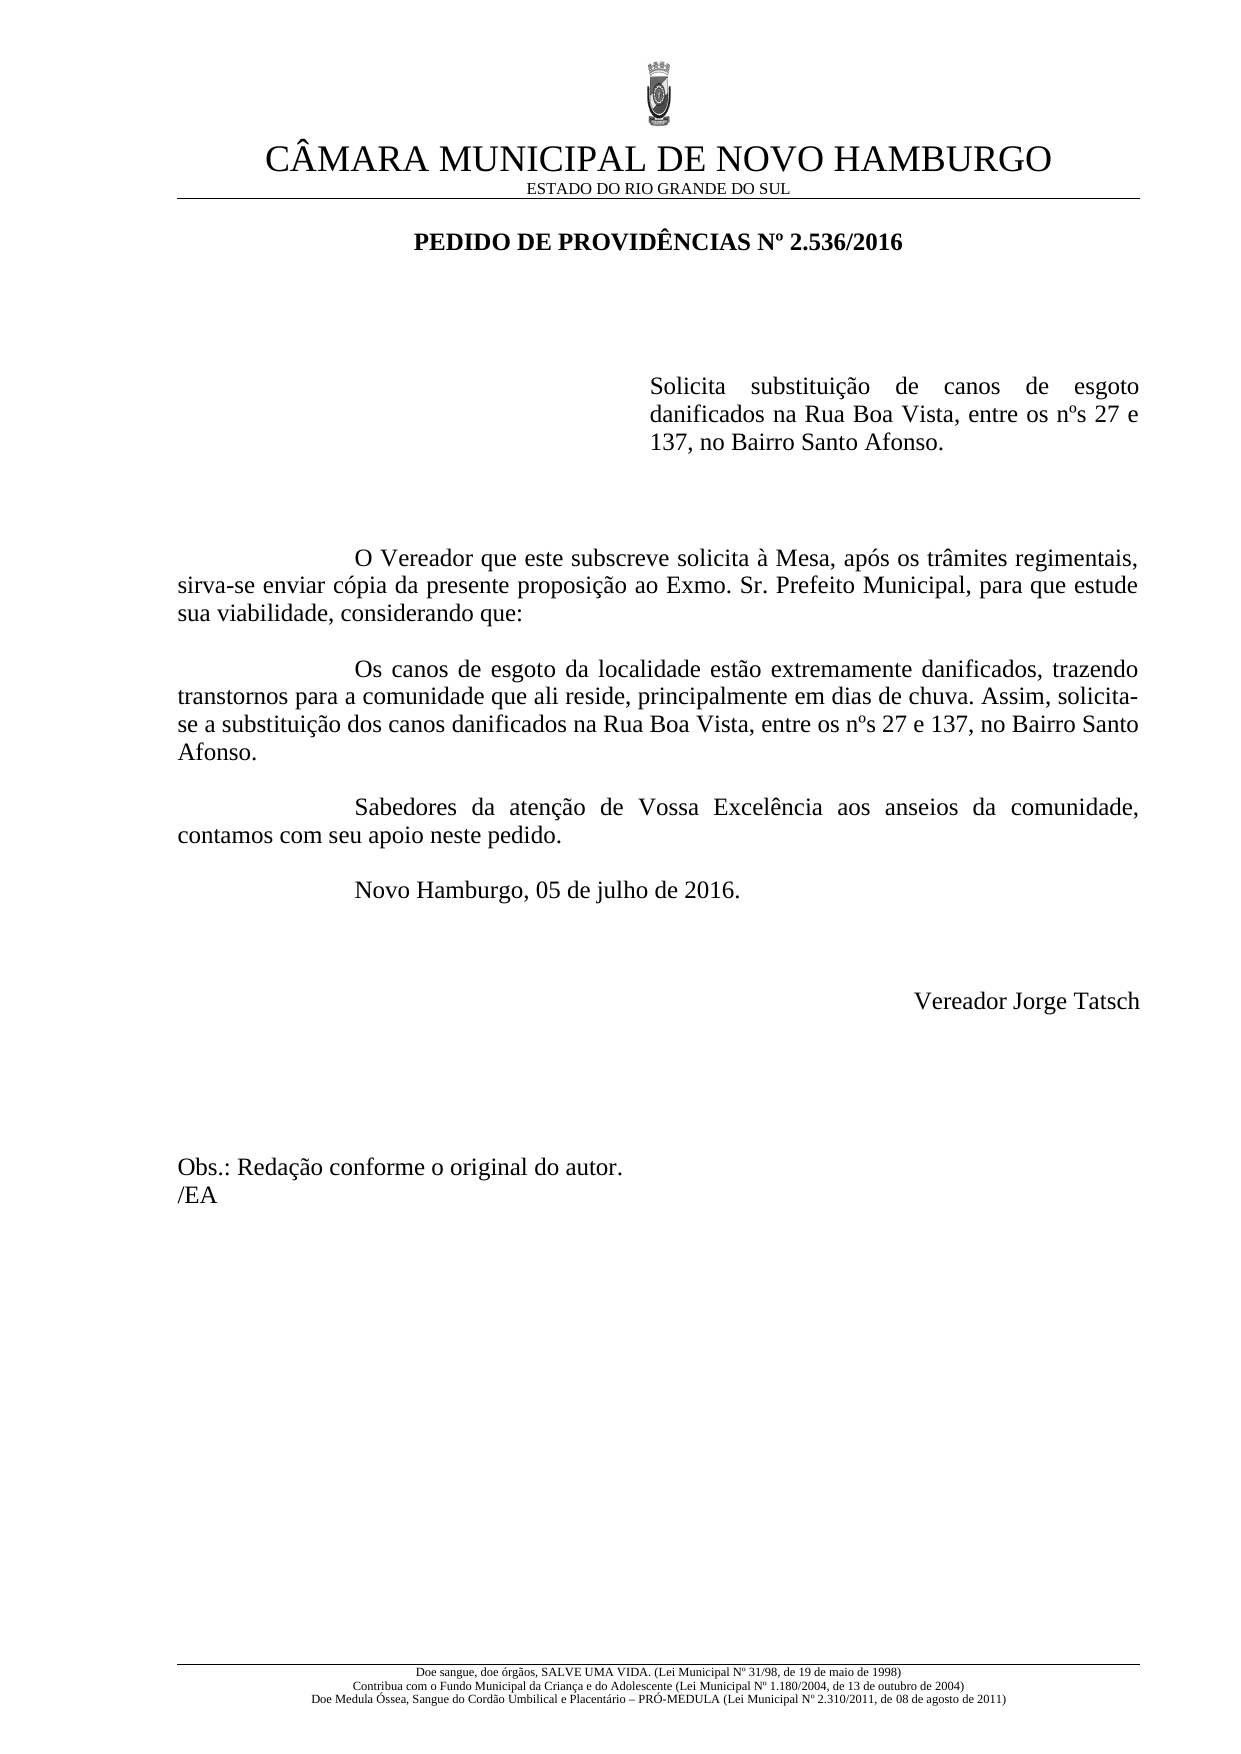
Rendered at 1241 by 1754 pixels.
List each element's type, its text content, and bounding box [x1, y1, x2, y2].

text Vereador Jorge Tatsch [177, 987, 1140, 1015]
text Sabedores da atenção de Vossa Excelência aos anseios da comunidade, contamos com seu apoio neste pedido. [177, 793, 1140, 849]
text PEDIDO DE PROVIDÊNCIAS Nº 2.536/2016 [177, 228, 1140, 256]
text O Vereador que este subscreve solicita à Mesa, após os trâmites regimentais, sirva-se enviar cópia da presente proposição ao Exmo. Sr. Prefeito Municipal, para que estude sua viabilidade, considerando que: [177, 544, 1140, 627]
text Obs.: Redação conforme o original do autor. [177, 1153, 1140, 1181]
text Solicita substituição de canos de esgoto danificados na Rua Boa Vista, entre os nºs 27 e 137, no Bairro Santo Afonso. [649, 372, 1140, 455]
text Novo Hamburgo, 05 de julho de 2016. [177, 876, 1140, 904]
text Os canos de esgoto da localidade estão extremamente danificados, trazendo transtornos para a comunidade que ali reside, principalmente em dias de chuva. Assim, solicita-se a substituição dos canos danificados na Rua Boa Vista, entre os nºs 27 e 137, no Bairro Santo Afonso. [177, 655, 1140, 766]
text /EA [177, 1181, 1140, 1209]
